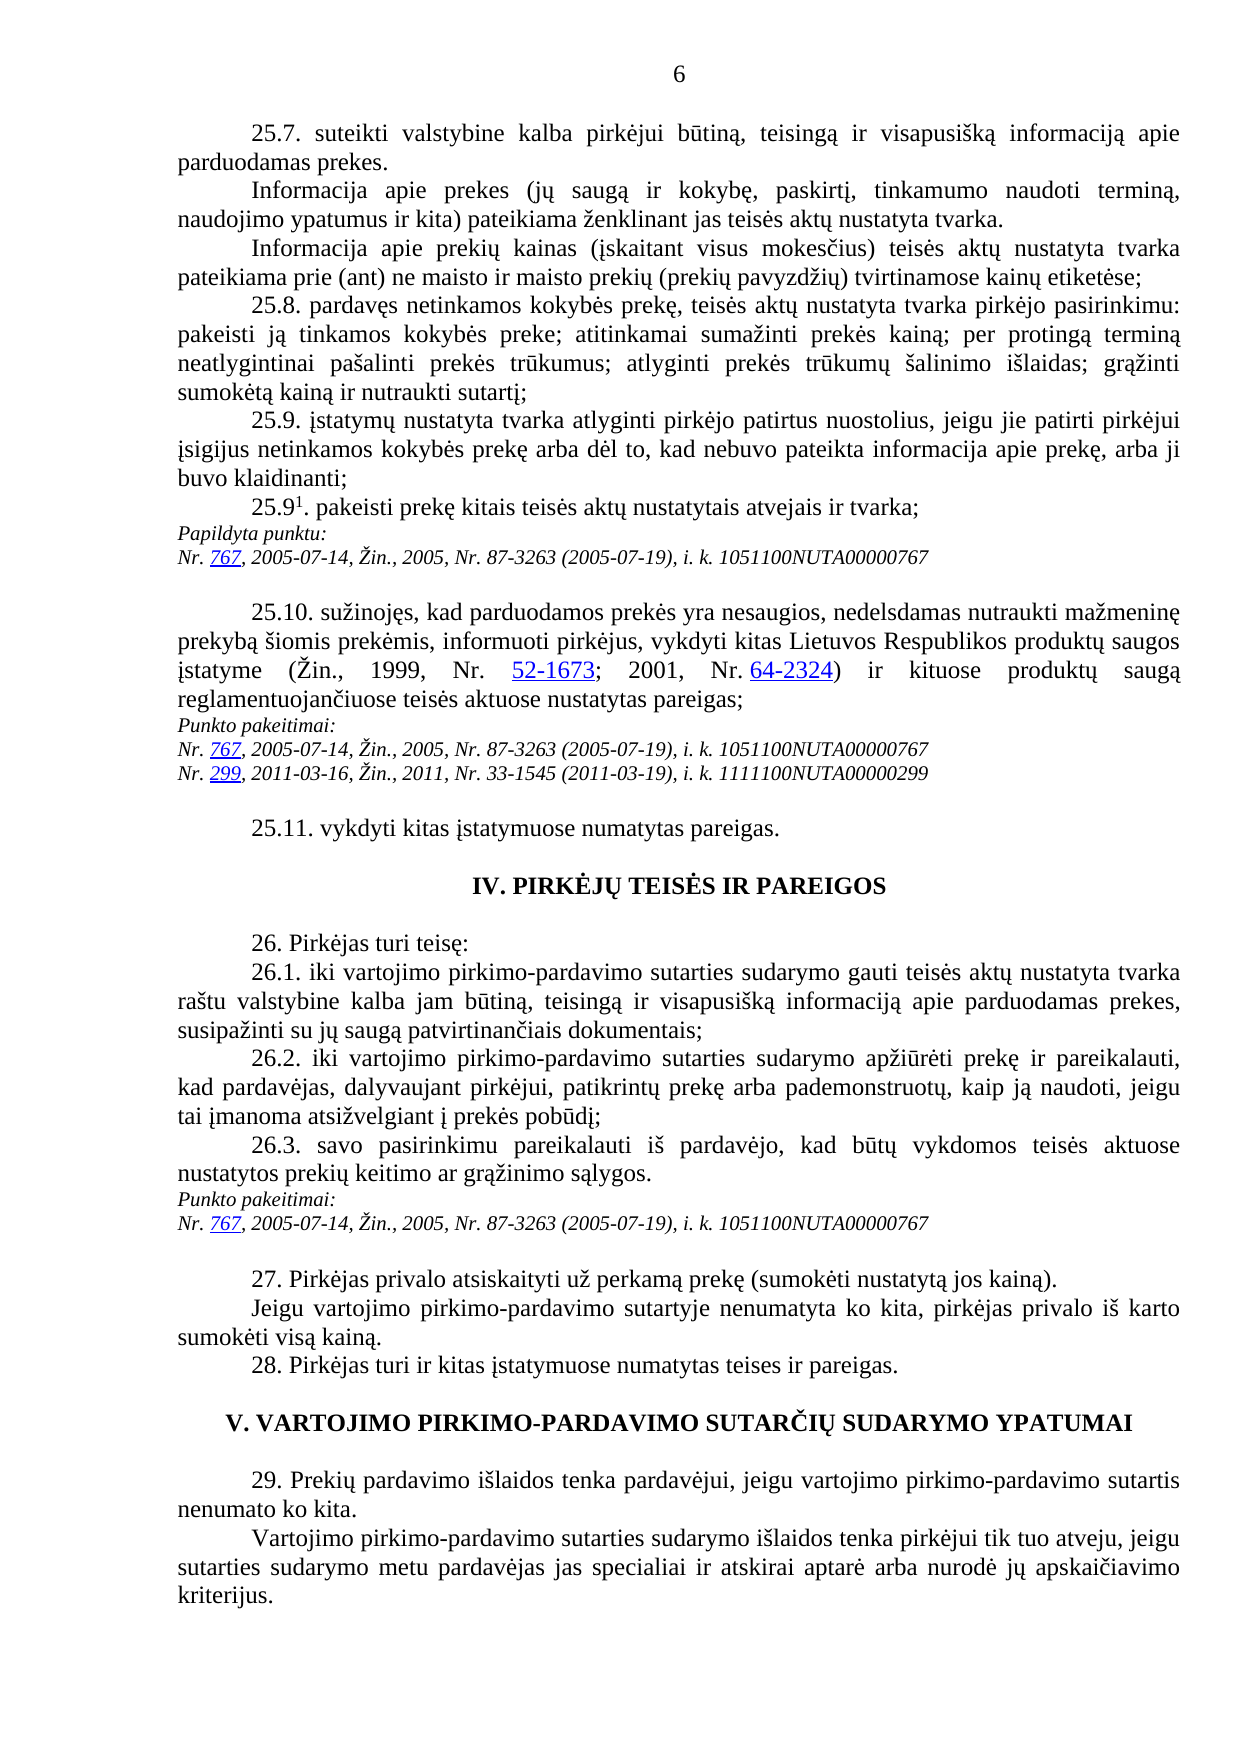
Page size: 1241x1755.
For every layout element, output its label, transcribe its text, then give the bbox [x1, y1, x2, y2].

text 25.11. vykdyti kitas įstatymuose numatytas pareigas. [177, 813, 1181, 842]
text Nr. 767, 2005-07-14, Žin., 2005, Nr. 87-3263 (2005-07-19), i. k. 1051100NUTA00000767 [177, 545, 1181, 569]
text 29. Prekių pardavimo išlaidos tenka pardavėjui, jeigu vartojimo pirkimo-pardavimo sutartis nenumato ko kita. [177, 1465, 1181, 1523]
text Jeigu vartojimo pirkimo-pardavimo sutartyje nenumatyta ko kita, pirkėjas privalo iš karto sumokėti visą kainą. [177, 1293, 1181, 1350]
text 26. Pirkėjas turi teisę: [177, 928, 1181, 957]
text Vartojimo pirkimo-pardavimo sutarties sudarymo išlaidos tenka pirkėjui tik tuo atveju, jeigu sutarties sudarymo metu pardavėjas jas specialiai ir atskirai aptarė arba nurodė jų apskaičiavimo kriterijus. [177, 1523, 1181, 1609]
text 25.9. įstatymų nustatyta tvarka atlyginti pirkėjo patirtus nuostolius, jeigu jie patirti pirkėjui įsigijus netinkamos kokybės prekę arba dėl to, kad nebuvo pateikta informacija apie prekę, arba ji buvo klaidinanti; [177, 406, 1181, 492]
text 28. Pirkėjas turi ir kitas įstatymuose numatytas teises ir pareigas. [177, 1350, 1181, 1379]
text 25.10. sužinojęs, kad parduodamos prekės yra nesaugios, nedelsdamas nutraukti mažmeninę prekybą šiomis prekėmis, informuoti pirkėjus, vykdyti kitas Lietuvos Respublikos produktų saugos įstatyme (Žin., 1999, Nr. 52-1673; 2001, Nr. 64-2324) ir kituose produktų saugą reglamentuojančiuose teisės aktuose nustatytas pareigas; [177, 597, 1181, 712]
text 27. Pirkėjas privalo atsiskaityti už perkamą prekę (sumokėti nustatytą jos kainą). [177, 1264, 1181, 1293]
text Papildyta punktu: [177, 521, 1181, 545]
text 26.1. iki vartojimo pirkimo-pardavimo sutarties sudarymo gauti teisės aktų nustatyta tvarka raštu valstybine kalba jam būtiną, teisingą ir visapusišką informaciją apie parduodamas prekes, susipažinti su jų saugą patvirtinančiais dokumentais; [177, 957, 1181, 1043]
text Punkto pakeitimai: [177, 1187, 1181, 1211]
text 26.3. savo pasirinkimu pareikalauti iš pardavėjo, kad būtų vykdomos teisės aktuose nustatytos prekių keitimo ar grąžinimo sąlygos. [177, 1130, 1181, 1187]
text 25.7. suteikti valstybine kalba pirkėjui būtiną, teisingą ir visapusišką informaciją apie parduodamas prekes. [177, 118, 1181, 176]
text IV. pirkėjų teisės ir pareigos [177, 871, 1181, 900]
text Informacija apie prekes (jų saugą ir kokybę, paskirtį, tinkamumo naudoti terminą, naudojimo ypatumus ir kita) pateikiama ženklinant jas teisės aktų nustatyta tvarka. [177, 176, 1181, 233]
text Informacija apie prekių kainas (įskaitant visus mokesčius) teisės aktų nustatyta tvarka pateikiama prie (ant) ne maisto ir maisto prekių (prekių pavyzdžių) tvirtinamose kainų etiketėse; [177, 233, 1181, 291]
text 25.91. pakeisti prekę kitais teisės aktų nustatytais atvejais ir tvarka; [177, 492, 1181, 521]
text Punkto pakeitimai: [177, 712, 1181, 737]
text Nr. 767, 2005-07-14, Žin., 2005, Nr. 87-3263 (2005-07-19), i. k. 1051100NUTA00000767 [177, 737, 1181, 761]
text 25.8. pardavęs netinkamos kokybės prekę, teisės aktų nustatyta tvarka pirkėjo pasirinkimu: pakeisti ją tinkamos kokybės preke; atitinkamai sumažinti prekės kainą; per protingą terminą neatlygintinai pašalinti prekės trūkumus; atlyginti prekės trūkumų šalinimo išlaidas; grąžinti sumokėtą kainą ir nutraukti sutartį; [177, 291, 1181, 406]
text Nr. 767, 2005-07-14, Žin., 2005, Nr. 87-3263 (2005-07-19), i. k. 1051100NUTA00000767 [177, 1211, 1181, 1235]
text 26.2. iki vartojimo pirkimo-pardavimo sutarties sudarymo apžiūrėti prekę ir pareikalauti, kad pardavėjas, dalyvaujant pirkėjui, patikrintų prekę arba pademonstruotų, kaip ją naudoti, jeigu tai įmanoma atsižvelgiant į prekės pobūdį; [177, 1043, 1181, 1130]
text Nr. 299, 2011-03-16, Žin., 2011, Nr. 33-1545 (2011-03-19), i. k. 1111100NUTA00000299 [177, 761, 1181, 785]
text V. Vartojimo pirkimo-pardavimo sutarčių sudarymo ypatumai [177, 1408, 1181, 1437]
